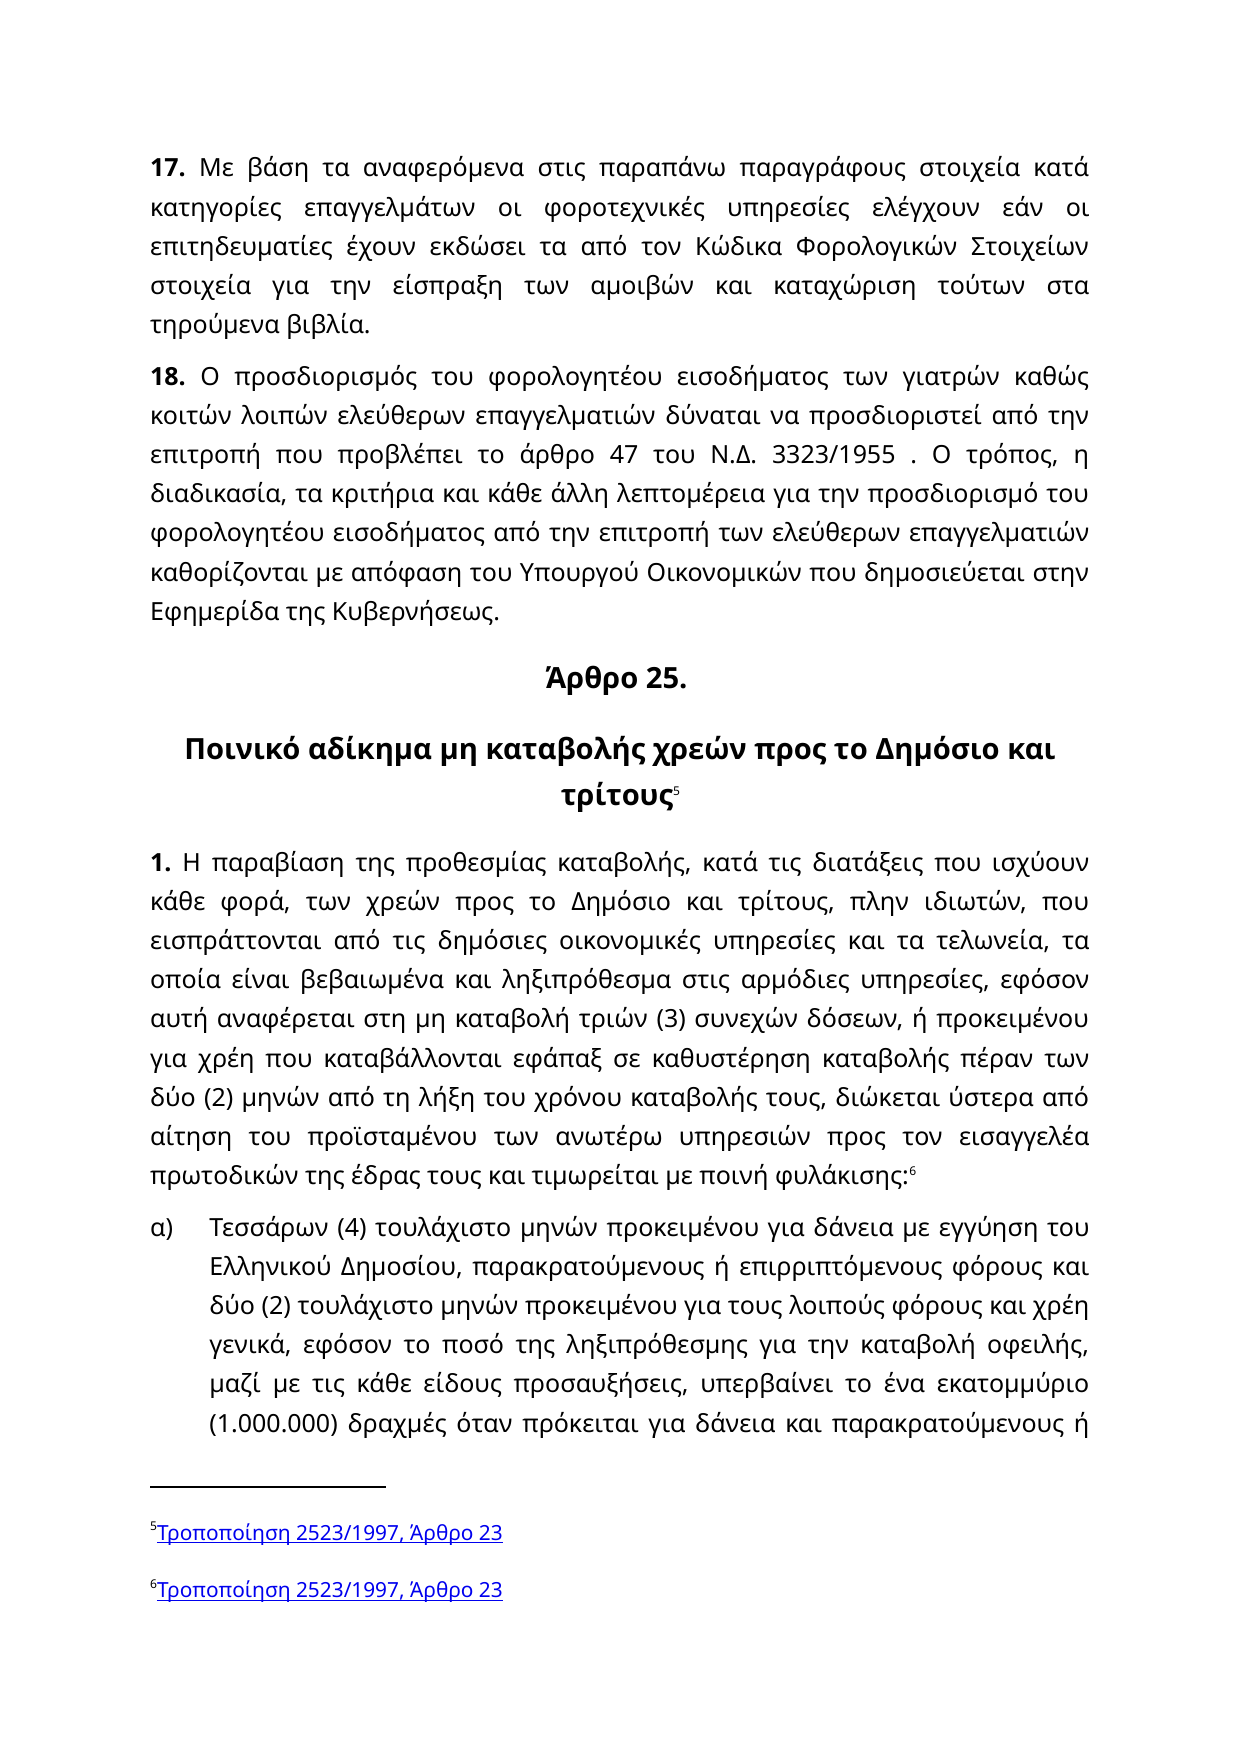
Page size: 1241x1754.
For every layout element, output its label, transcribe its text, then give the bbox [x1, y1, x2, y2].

subtitle Ποινικό αδίκημα μη καταβολής χρεών προς το Δημόσιο και τρίτους [150, 728, 1090, 813]
text Τροποποίηση 2523/1997, Άρθρο 23 [150, 1518, 1090, 1546]
list α) Τεσσάρων (4) τουλάχιστο μηνών προκειμένου για δάνεια με εγγύηση του Ελληνικού Δημοσίου, παρακρατούμενους ή επιρριπτόμενους φόρους και δύο (2) τουλάχιστο μηνών προκειμένου για τους λοιπούς φόρους και χρέη γενικά, εφόσον το ποσό της ληξιπρόθεσμης για την καταβολή οφειλής, μαζί με τις κάθε είδους προσαυξήσεις, υπερβαίνει το ένα εκατομμύριο (1.000.000) δραχμές όταν πρόκειται για δάνεια και παρακρατούμενους ή [150, 1209, 1090, 1439]
subtitle Άρθρο 25. [150, 657, 1090, 697]
text 17. Με βάση τα αναφερόμενα στις παραπάνω παραγράφους στοιχεία κατά κατηγορίες επαγγελμάτων οι φοροτεχνικές υπηρεσίες ελέγχουν εάν οι επιτηδευματίες έχουν εκδώσει τα από τον Κώδικα Φορολογικών Στοιχείων στοιχεία για την είσπραξη των αμοιβών και καταχώριση τούτων στα τηρούμενα βιβλία. [150, 150, 1090, 341]
text 1. Η παραβίαση της προθεσμίας καταβολής, κατά τις διατάξεις που ισχύουν κάθε φορά, των χρεών προς το Δημόσιο και τρίτους, πλην ιδιωτών, που εισπράττονται από τις δημόσιες οικονομικές υπηρεσίες και τα τελωνεία, τα οποία είναι βεβαιωμένα και ληξιπρόθεσμα στις αρμόδιες υπηρεσίες, εφόσον αυτή αναφέρεται στη μη καταβολή τριών (3) συνεχών δόσεων, ή προκειμένου για χρέη που καταβάλλονται εφάπαξ σε καθυστέρηση καταβολής πέραν των δύο (2) μηνών από τη λήξη του χρόνου καταβολής τους, διώκεται ύστερα από αίτηση του προϊσταμένου των ανωτέρω υπηρεσιών προς τον εισαγγελέα πρωτοδικών της έδρας τους και τιμωρείται με ποινή φυλάκισης: [150, 844, 1090, 1192]
text 18. Ο προσδιορισμός του φορολογητέου εισοδήματος των γιατρών καθώς κοιτών λοιπών ελεύθερων επαγγελματιών δύναται να προσδιοριστεί από την επιτροπή που προβλέπει το άρθρο 47 του Ν.Δ. 3323/1955 . Ο τρόπος, η διαδικασία, τα κριτήρια και κάθε άλλη λεπτομέρεια για την προσδιορισμό του φορολογητέου εισοδήματος από την επιτροπή των ελεύθερων επαγγελματιών καθορίζονται με απόφαση του Υπουργού Οικονομικών που δημοσιεύεται στην Εφημερίδα της Κυβερνήσεως. [150, 358, 1090, 627]
text Τροποποίηση 2523/1997, Άρθρο 23 [150, 1576, 1090, 1604]
